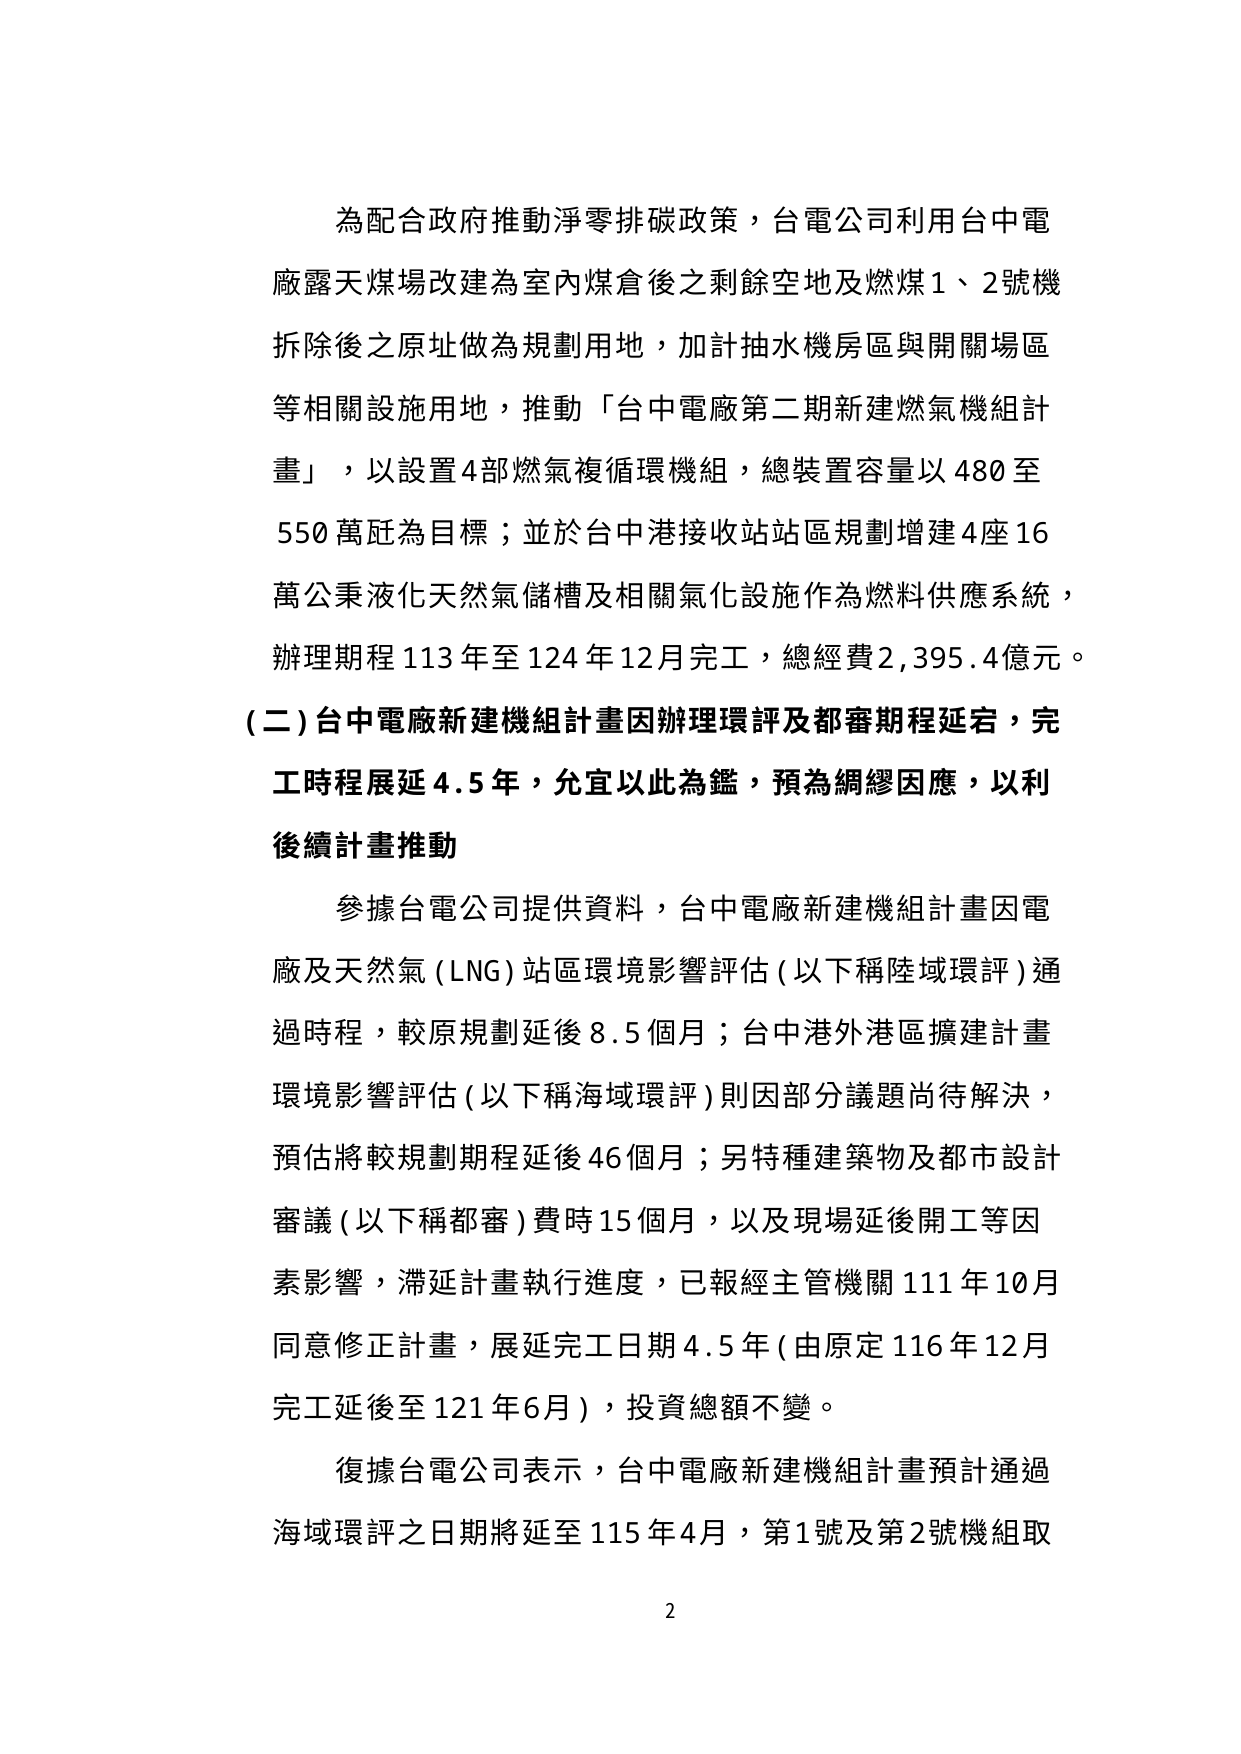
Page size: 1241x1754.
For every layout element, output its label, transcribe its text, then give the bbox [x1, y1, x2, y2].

text 參據台電公司提供資料，台中電廠新建機組計畫因電廠及天然氣(LNG)站區環境影響評估(以下稱陸域環評)通過時程，較原規劃延後8.5個月；台中港外港區擴建計畫環境影響評估(以下稱海域環評)則因部分議題尚待解決，預估將較規劃期程延後46個月；另特種建築物及都市設計審議(以下稱都審)費時15個月，以及現場延後開工等因素影響，滯延計畫執行進度，已報經主管機關111年10月同意修正計畫，展延完工日期4.5年(由原定116年12月完工延後至121年6月)，投資總額不變。 [266, 865, 1063, 1427]
text (二)台中電廠新建機組計畫因辦理環評及都審期程延宕，完工時程展延4.5年，允宜以此為鑑，預為綢繆因應，以利後續計畫推動 [236, 677, 1063, 865]
text 為配合政府推動淨零排碳政策，台電公司利用台中電廠露天煤場改建為室內煤倉後之剩餘空地及燃煤1、2號機拆除後之原址做為規劃用地，加計抽水機房區與開關場區等相關設施用地，推動「台中電廠第二期新建燃氣機組計畫」，以設置4部燃氣複循環機組，總裝置容量以480至550萬瓩為目標；並於台中港接收站站區規劃增建4座16萬公秉液化天然氣儲槽及相關氣化設施作為燃料供應系統，辦理期程113年至124年12月完工，總經費2,395.4億元。 [266, 177, 1063, 677]
text 復據台電公司表示，台中電廠新建機組計畫預計通過海域環評之日期將延至115年4月，第1號及第2號機組取得電業執照及商轉時程，則分別較原規劃延後8個月及14個月。鑒於114年度新增二期計畫亦須比照辦理陸域及海域環評與都審申請，允宜預為因應，以避免期程延宕。 [266, 1427, 1063, 1552]
